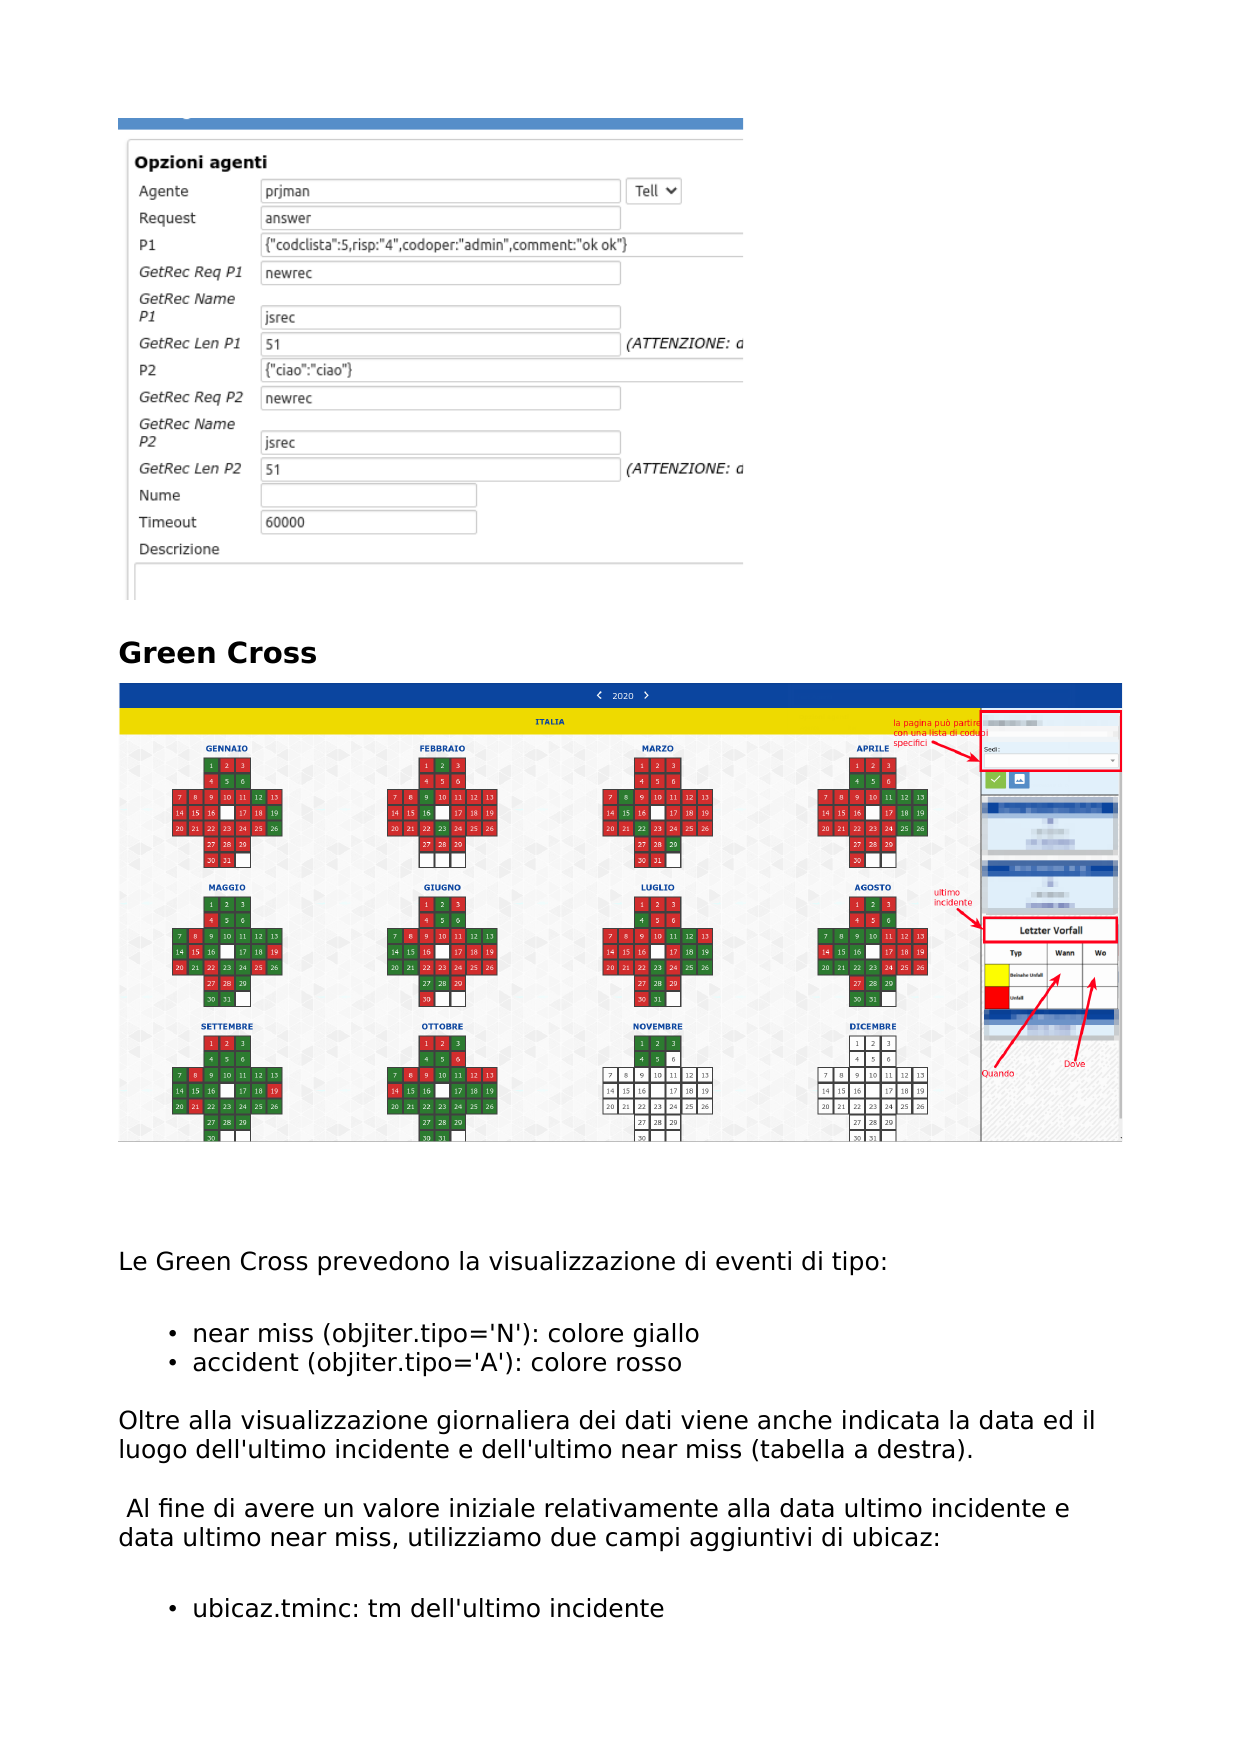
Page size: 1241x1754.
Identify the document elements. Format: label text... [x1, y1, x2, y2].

list near miss (objiter.tipo='N'): colore giallo [177, 1319, 1122, 1348]
text Oltre alla visualizzazione giornaliera dei dati viene anche indicata la data ed il luogo dell'ultimo incidente e dell'ultimo near miss (tabella a destra). Al fine di avere un valore iniziale relativamente alla data ultimo incidente e data ultimo near miss, utilizziamo due campi aggiuntivi di ubicaz: [118, 1407, 1122, 1552]
picture [118, 683, 1123, 1142]
list accident (objiter.tipo='A'): colore rosso [177, 1348, 1122, 1377]
subtitle Green Cross [118, 637, 1122, 671]
text Le Green Cross prevedono la visualizzazione di eventi di tipo: [118, 1248, 1122, 1277]
picture [118, 118, 744, 600]
list ubicaz.tminc: tm dell'ultimo incidente [177, 1594, 1122, 1623]
